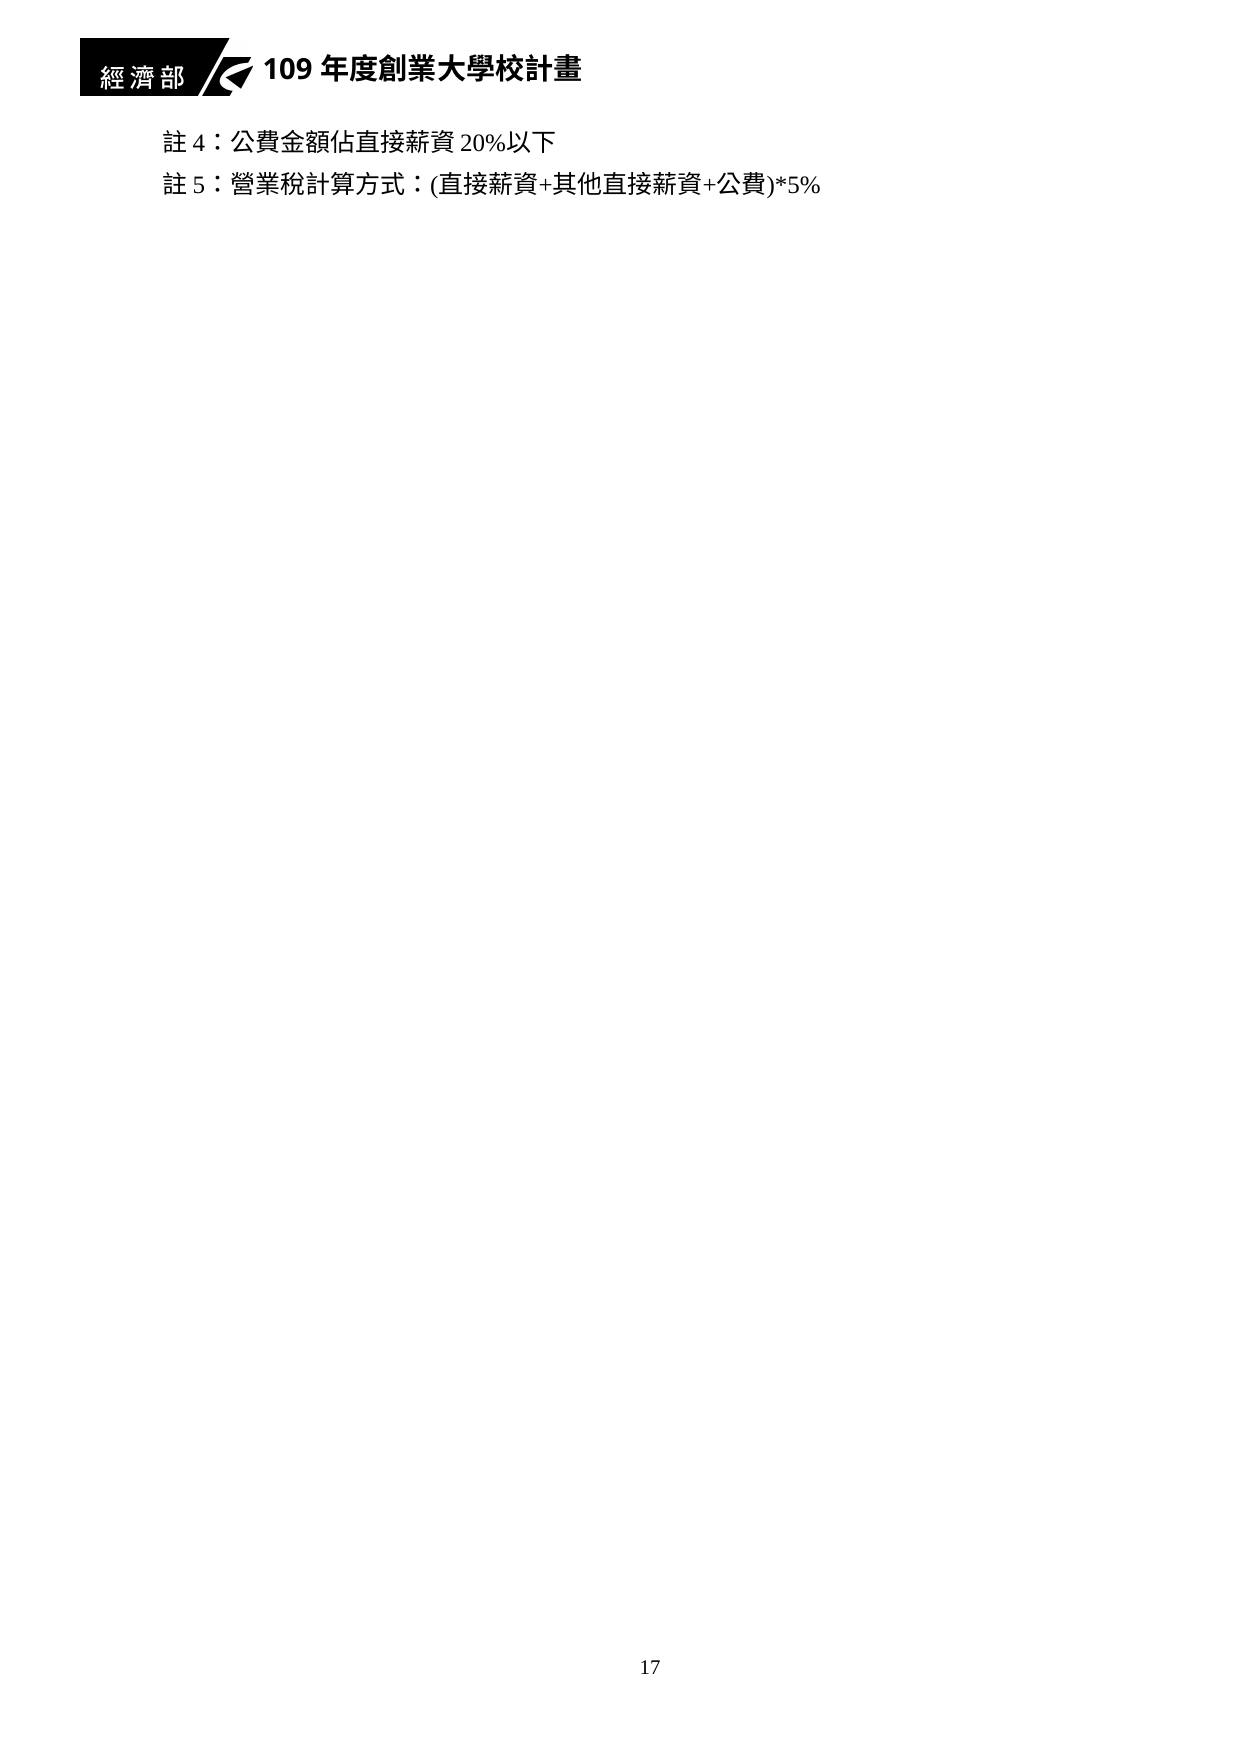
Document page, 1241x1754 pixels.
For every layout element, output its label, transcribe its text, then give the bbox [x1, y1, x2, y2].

text 註4：公費金額佔直接薪資20%以下 [162, 118, 1181, 160]
text 註5：營業稅計算方式：(直接薪資+其他直接薪資+公費)*5% [162, 160, 1181, 201]
picture [80, 38, 253, 96]
